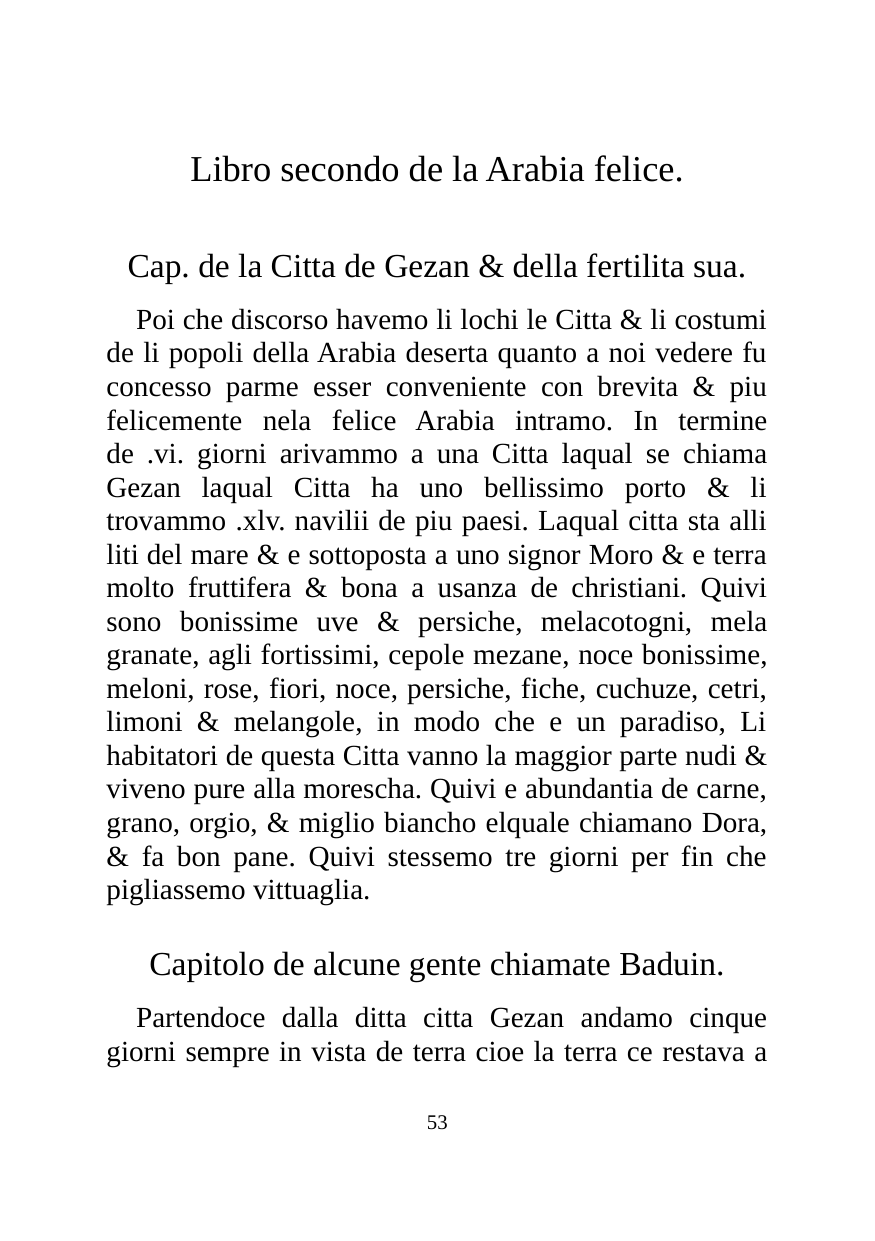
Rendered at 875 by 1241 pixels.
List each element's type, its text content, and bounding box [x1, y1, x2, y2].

subtitle Libro secondo de la Arabia felice. [106, 148, 768, 189]
subtitle Capitolo de alcune gente chiamate Baduin. [106, 944, 768, 983]
text Partendoce dalla ditta citta Gezan andamo cinque giorni sempre in vista de terra cioe la terra ce restava a [106, 1001, 768, 1068]
subtitle Cap. de la Citta de Gezan & della fertilita sua. [106, 246, 768, 284]
text Poi che discorso havemo li lochi le Citta & li costumi de li popoli della Arabia deserta quanto a noi vedere fu concesso parme esser conveniente con brevita & piu felicemente nela felice Arabia intramo. In termine de .vi. giorni arivammo a una Citta laqual se chiama Gezan laqual Citta ha uno bellissimo porto & li trovammo .xlv. navilii de piu paesi. Laqual citta sta alli liti del mare & e sottoposta a uno signor Moro & e terra molto fruttifera & bona a usanza de christiani. Quivi sono bonissime uve & persiche, melacotogni, mela granate, agli fortissimi, cepole mezane, noce bonissime, meloni, rose, fiori, noce, persiche, fiche, cuchuze, cetri, limoni & melangole, in modo che e un paradiso, Li habitatori de questa Citta vanno la maggior parte nudi & viveno pure alla morescha. Quivi e abundantia de carne, grano, orgio, & miglio biancho elquale chiamano Dora, & fa bon pane. Quivi stessemo tre giorni per fin che pigliassemo vittuaglia. [106, 302, 768, 906]
